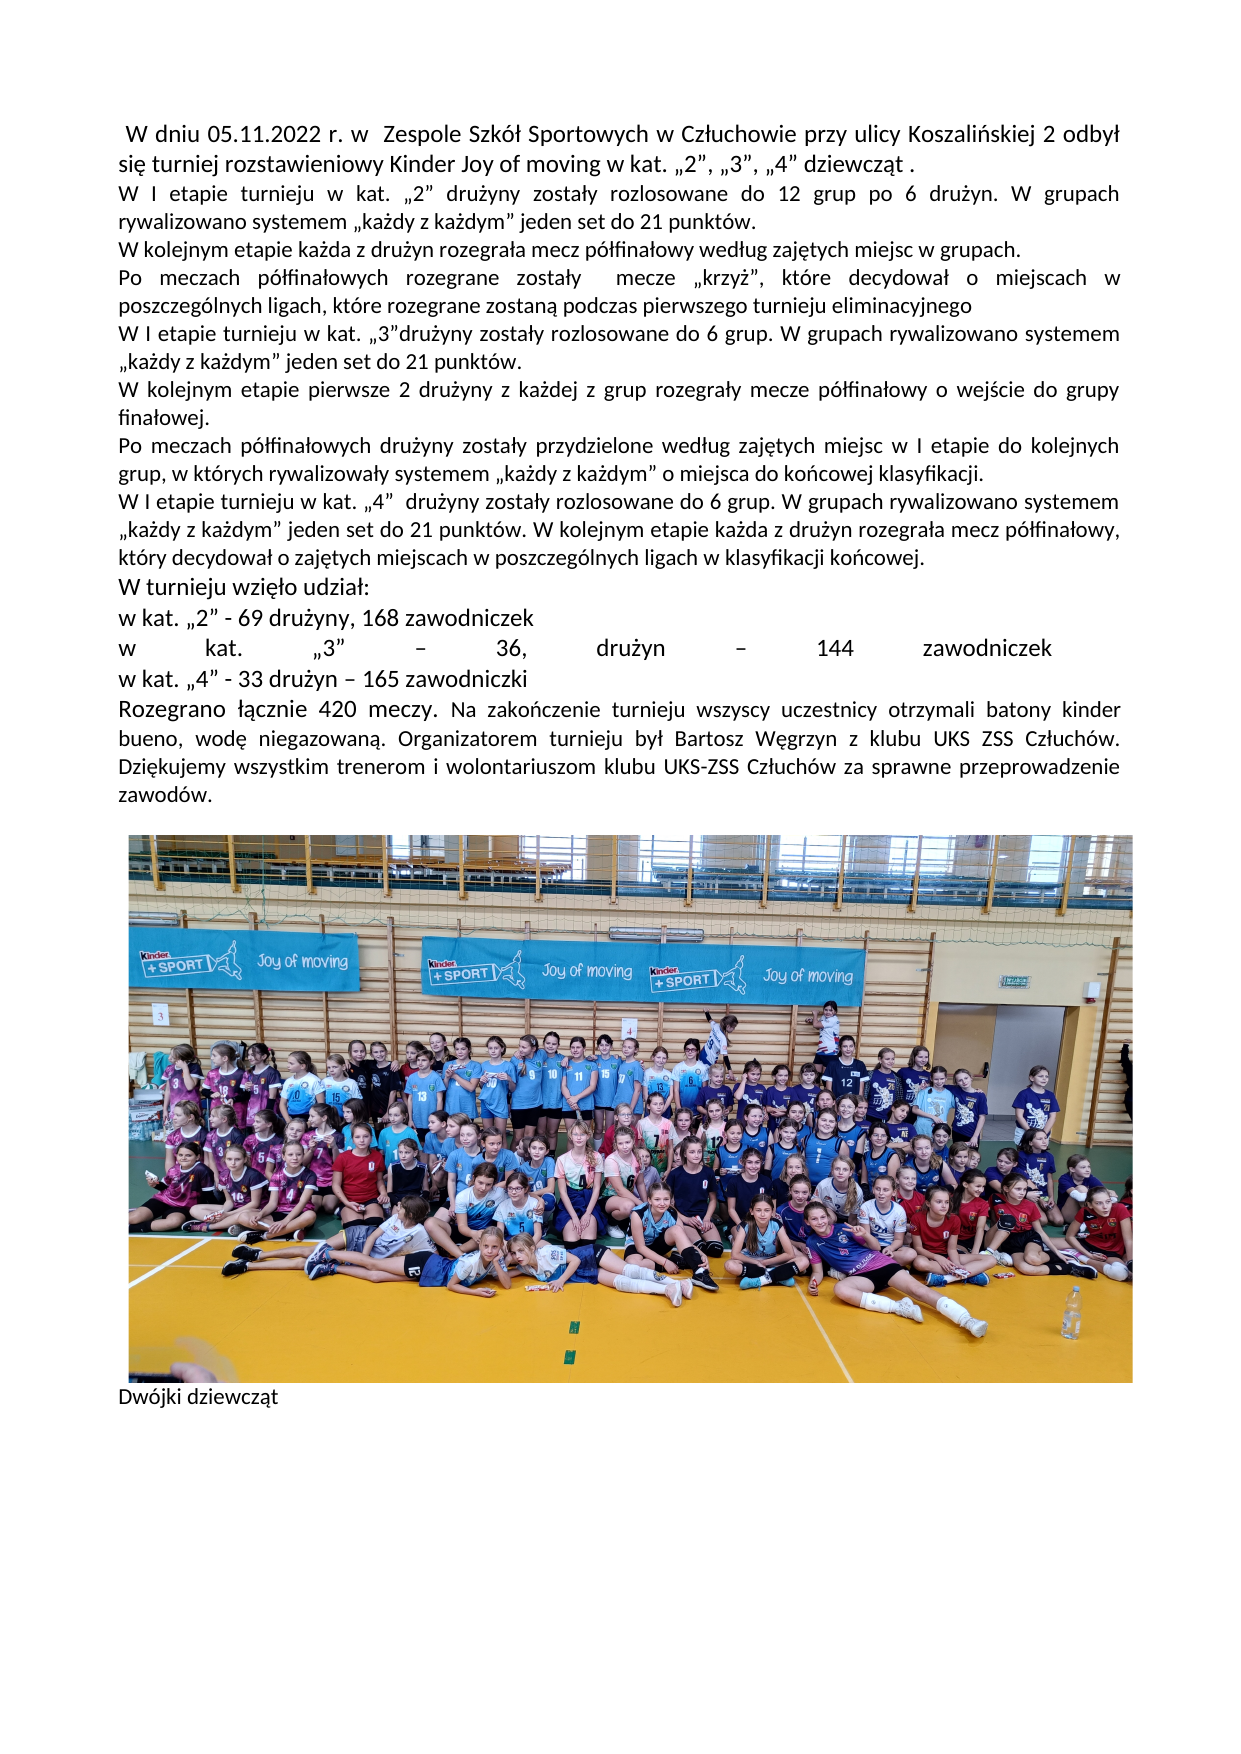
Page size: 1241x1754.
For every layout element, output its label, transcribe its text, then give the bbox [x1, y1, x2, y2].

text Rozegrano łącznie 420 meczy. Na zakończenie turnieju wszyscy uczestnicy otrzymali batony kinder bueno, wodę niegazowaną. Organizatorem turnieju był Bartosz Węgrzyn z klubu UKS ZSS Człuchów. Dziękujemy wszystkim trenerom i wolontariuszom klubu UKS-ZSS Człuchów za sprawne przeprowadzenie zawodów. [118, 693, 1122, 808]
text Po meczach półfinałowych rozegrane zostały mecze „krzyż”, które decydował o miejscach w poszczególnych ligach, które rozegrane zostaną podczas pierwszego turnieju eliminacyjnego [118, 263, 1122, 319]
text W I etapie turnieju w kat. „4” drużyny zostały rozlosowane do 6 grup. W grupach rywalizowano systemem „każdy z każdym” jeden set do 21 punktów. W kolejnym etapie każda z drużyn rozegrała mecz półfinałowy, który decydował o zajętych miejscach w poszczególnych ligach w klasyfikacji końcowej. [118, 487, 1122, 571]
text W dniu 05.11.2022 r. w Zespole Szkół Sportowych w Człuchowie przy ulicy Koszalińskiej 2 odbył się turniej rozstawieniowy Kinder Joy of moving w kat. „2”, „3”, „4” dziewcząt . [118, 118, 1122, 179]
text Dwójki dziewcząt [118, 839, 1122, 1411]
text W I etapie turnieju w kat. „2” drużyny zostały rozlosowane do 12 grup po 6 drużyn. W grupach rywalizowano systemem „każdy z każdym” jeden set do 21 punktów. [118, 179, 1122, 235]
text Po meczach półfinałowych drużyny zostały przydzielone według zajętych miejsc w I etapie do kolejnych grup, w których rywalizowały systemem „każdy z każdym” o miejsca do końcowej klasyfikacji. [118, 431, 1122, 487]
text w kat. „3” – 36, drużyn – 144 zawodniczek w kat. „4” - 33 drużyn – 165 zawodniczki [118, 632, 1122, 693]
text W turnieju wzięło udział: [118, 571, 1122, 602]
text W kolejnym etapie każda z drużyn rozegrała mecz półfinałowy według zajętych miejsc w grupach. [118, 235, 1122, 263]
text w kat. „2” - 69 drużyny, 168 zawodniczek [118, 602, 1122, 632]
text W I etapie turnieju w kat. „3”drużyny zostały rozlosowane do 6 grup. W grupach rywalizowano systemem „każdy z każdym” jeden set do 21 punktów. [118, 319, 1122, 375]
text W kolejnym etapie pierwsze 2 drużyny z każdej z grup rozegrały mecze półfinałowy o wejście do grupy finałowej. [118, 375, 1122, 431]
